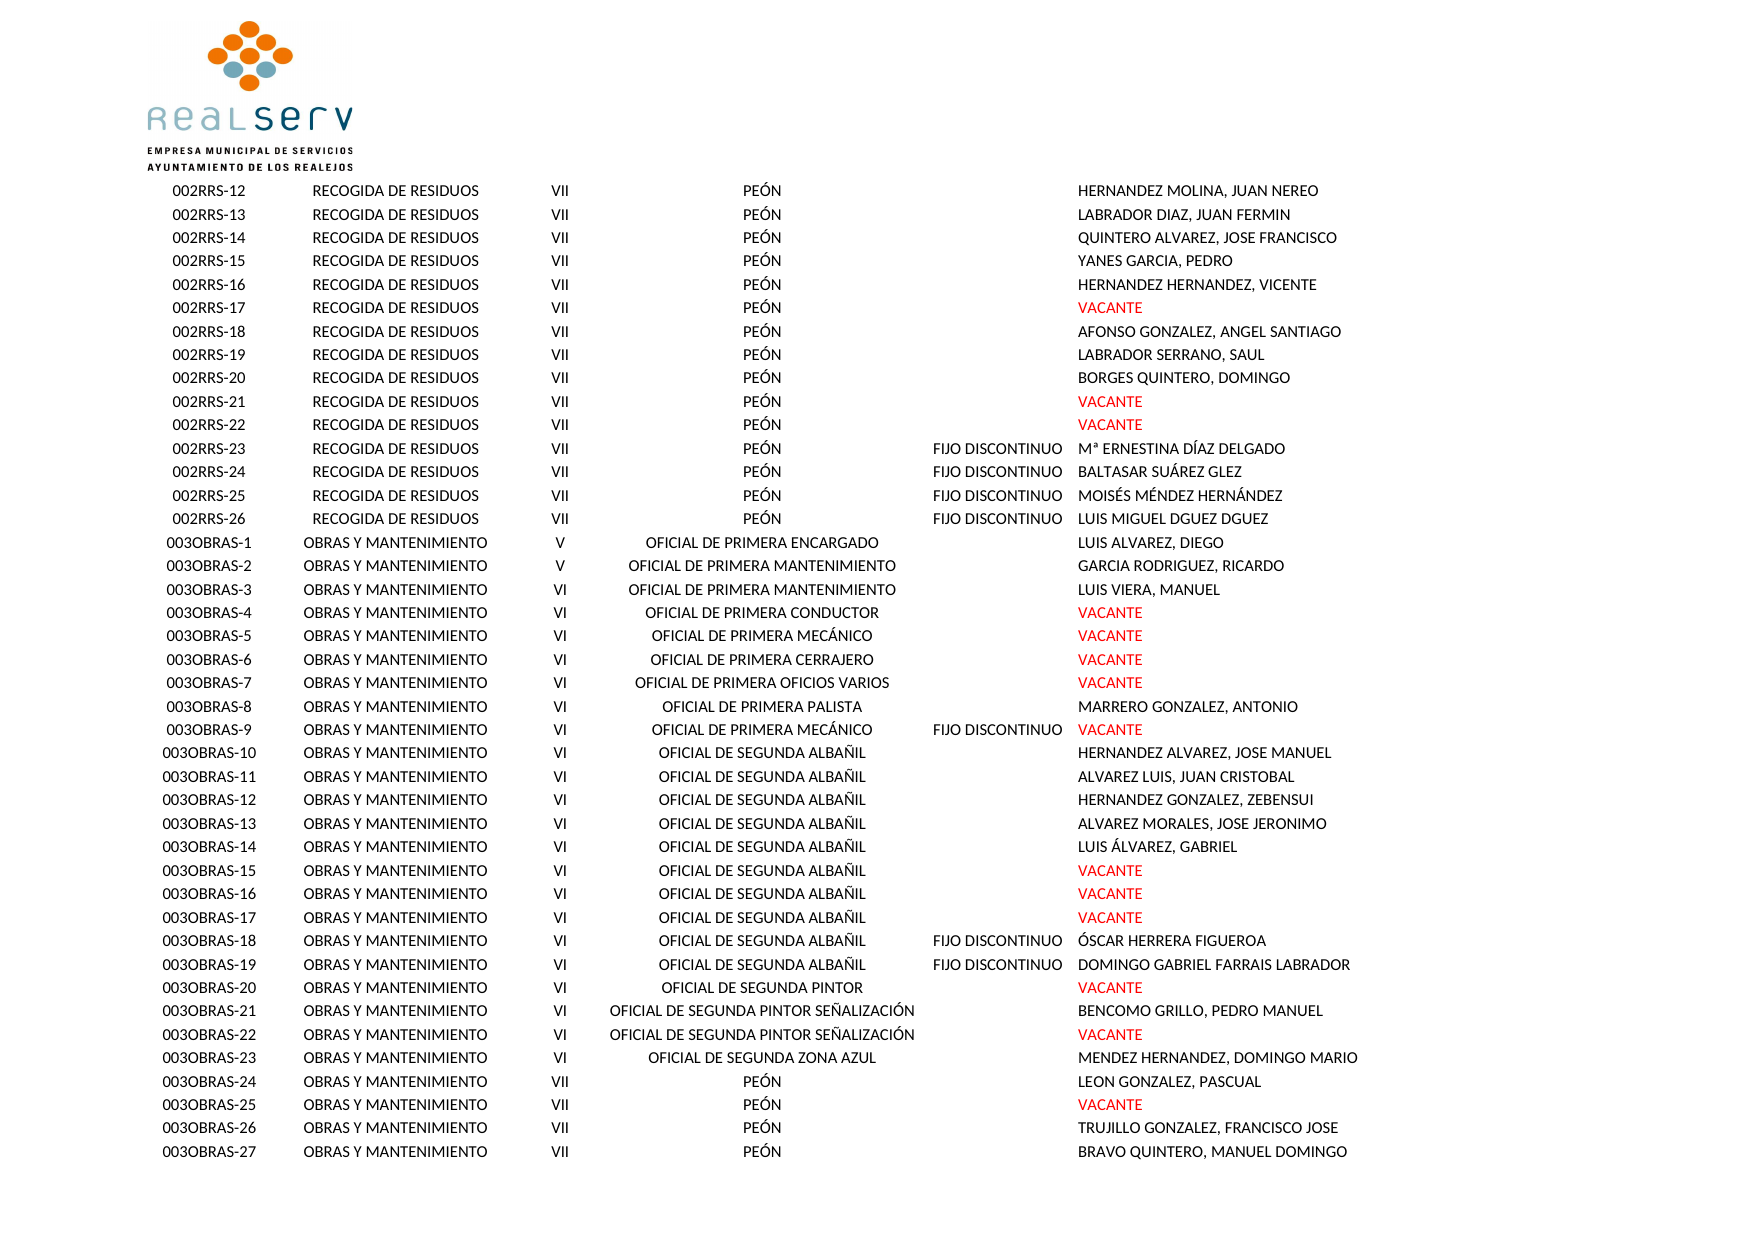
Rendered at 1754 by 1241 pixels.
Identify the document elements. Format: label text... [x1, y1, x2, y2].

table_cell RECOGIDA DE RESIDUOS [271, 201, 521, 224]
table_cell [925, 388, 1071, 412]
table_cell OFICIAL DE SEGUNDA ALBAÑIL [600, 951, 925, 974]
table_cell VACANTE [1071, 880, 1408, 904]
table_cell [925, 904, 1071, 927]
table_cell FIJO DISCONTINUO [925, 435, 1071, 458]
table_cell PEÓN [600, 505, 925, 529]
table_cell [925, 529, 1071, 552]
table_cell [925, 669, 1071, 693]
table_cell OBRAS Y MANTENIMIENTO [271, 716, 521, 740]
table_cell [925, 623, 1071, 646]
table_cell BORGES QUINTERO, DOMINGO [1071, 365, 1408, 388]
table_cell MENDEZ HERNANDEZ, DOMINGO MARIO [1071, 1044, 1408, 1068]
table_cell VI [521, 998, 600, 1021]
table_cell [925, 880, 1071, 904]
table_cell OFICIAL DE SEGUNDA ALBAÑIL [600, 810, 925, 833]
table_cell ALVAREZ MORALES, JOSE JERONIMO [1071, 810, 1408, 833]
table_cell VACANTE [1071, 388, 1408, 412]
table_cell [925, 1115, 1071, 1138]
table_cell OBRAS Y MANTENIMIENTO [271, 599, 521, 622]
table_cell OFICIAL DE SEGUNDA ALBAÑIL [600, 834, 925, 857]
table_cell 002RRS-19 [148, 341, 271, 365]
table_cell RECOGIDA DE RESIDUOS [271, 224, 521, 247]
table_cell 002RRS-21 [148, 388, 271, 412]
table_cell OFICIAL DE SEGUNDA PINTOR SEÑALIZACIÓN [600, 1021, 925, 1044]
table_cell OBRAS Y MANTENIMIENTO [271, 1115, 521, 1138]
table_cell [925, 974, 1071, 997]
table_cell YANES GARCIA, PEDRO [1071, 248, 1408, 271]
table_cell ALVAREZ LUIS, JUAN CRISTOBAL [1071, 763, 1408, 787]
table_cell MOISÉS MÉNDEZ HERNÁNDEZ [1071, 482, 1408, 505]
table_cell 003OBRAS-8 [148, 693, 271, 716]
table_cell OBRAS Y MANTENIMIENTO [271, 951, 521, 974]
table_cell 003OBRAS-17 [148, 904, 271, 927]
table_cell VII [521, 201, 600, 224]
table_cell 003OBRAS-3 [148, 576, 271, 599]
table_cell [925, 810, 1071, 833]
table_cell OBRAS Y MANTENIMIENTO [271, 787, 521, 810]
table_cell OFICIAL DE PRIMERA MECÁNICO [600, 716, 925, 740]
table_cell VI [521, 693, 600, 716]
table_cell [925, 412, 1071, 435]
table_cell OFICIAL DE PRIMERA CONDUCTOR [600, 599, 925, 622]
table_cell [925, 998, 1071, 1021]
table_cell PEÓN [600, 294, 925, 318]
table_cell OFICIAL DE SEGUNDA ALBAÑIL [600, 740, 925, 763]
table_cell 002RRS-23 [148, 435, 271, 458]
table_cell OBRAS Y MANTENIMIENTO [271, 529, 521, 552]
table_cell OBRAS Y MANTENIMIENTO [271, 1138, 521, 1162]
table_cell 003OBRAS-15 [148, 857, 271, 880]
table_cell 002RRS-17 [148, 294, 271, 318]
table_cell 003OBRAS-6 [148, 646, 271, 669]
table_cell [925, 693, 1071, 716]
table_cell RECOGIDA DE RESIDUOS [271, 318, 521, 341]
table_cell OFICIAL DE PRIMERA MECÁNICO [600, 623, 925, 646]
table_cell VI [521, 810, 600, 833]
table_cell [925, 224, 1071, 247]
table_cell 002RRS-22 [148, 412, 271, 435]
table_cell VII [521, 459, 600, 482]
table_cell OBRAS Y MANTENIMIENTO [271, 1091, 521, 1115]
table_cell RECOGIDA DE RESIDUOS [271, 505, 521, 529]
table_cell VII [521, 177, 600, 201]
table_cell VI [521, 576, 600, 599]
table_cell OFICIAL DE SEGUNDA ALBAÑIL [600, 880, 925, 904]
table_cell PEÓN [600, 1068, 925, 1091]
table_cell Mª ERNESTINA DÍAZ DELGADO [1071, 435, 1408, 458]
table_cell [925, 294, 1071, 318]
table_cell RECOGIDA DE RESIDUOS [271, 365, 521, 388]
table_cell VI [521, 669, 600, 693]
table_cell LUIS VIERA, MANUEL [1071, 576, 1408, 599]
table_cell VI [521, 716, 600, 740]
table_cell HERNANDEZ GONZALEZ, ZEBENSUI [1071, 787, 1408, 810]
table_cell OBRAS Y MANTENIMIENTO [271, 669, 521, 693]
table_cell VII [521, 1068, 600, 1091]
table_cell GARCIA RODRIGUEZ, RICARDO [1071, 552, 1408, 576]
table_cell [925, 834, 1071, 857]
table_cell VII [521, 1138, 600, 1162]
table_cell BALTASAR SUÁREZ GLEZ [1071, 459, 1408, 482]
table_cell VII [521, 1115, 600, 1138]
table_cell HERNANDEZ HERNANDEZ, VICENTE [1071, 271, 1408, 294]
table_cell PEÓN [600, 1138, 925, 1162]
table_cell DOMINGO GABRIEL FARRAIS LABRADOR [1071, 951, 1408, 974]
table_cell VII [521, 248, 600, 271]
table_cell OBRAS Y MANTENIMIENTO [271, 834, 521, 857]
table_cell 003OBRAS-4 [148, 599, 271, 622]
table_cell OBRAS Y MANTENIMIENTO [271, 740, 521, 763]
table_cell [925, 1021, 1071, 1044]
table_cell PEÓN [600, 482, 925, 505]
table_cell [925, 857, 1071, 880]
table_cell [925, 787, 1071, 810]
table_cell [925, 599, 1071, 622]
table_cell [925, 177, 1071, 201]
table_cell VII [521, 482, 600, 505]
table_cell VII [521, 318, 600, 341]
table_cell OBRAS Y MANTENIMIENTO [271, 552, 521, 576]
table_cell OFICIAL DE SEGUNDA PINTOR SEÑALIZACIÓN [600, 998, 925, 1021]
table_cell VII [521, 435, 600, 458]
table_cell VI [521, 951, 600, 974]
table_cell FIJO DISCONTINUO [925, 951, 1071, 974]
table_cell RECOGIDA DE RESIDUOS [271, 459, 521, 482]
table_cell OFICIAL DE SEGUNDA PINTOR [600, 974, 925, 997]
table_cell VACANTE [1071, 294, 1408, 318]
table_cell OBRAS Y MANTENIMIENTO [271, 857, 521, 880]
table_cell OFICIAL DE SEGUNDA ALBAÑIL [600, 904, 925, 927]
table_cell VII [521, 341, 600, 365]
table_cell VI [521, 974, 600, 997]
table_cell 003OBRAS-1 [148, 529, 271, 552]
table_cell LUIS MIGUEL DGUEZ DGUEZ [1071, 505, 1408, 529]
table_cell PEÓN [600, 388, 925, 412]
table_cell ÓSCAR HERRERA FIGUEROA [1071, 927, 1408, 951]
table_cell PEÓN [600, 1091, 925, 1115]
table_cell OFICIAL DE PRIMERA CERRAJERO [600, 646, 925, 669]
table_cell VACANTE [1071, 974, 1408, 997]
table_cell VI [521, 623, 600, 646]
table_cell HERNANDEZ ALVAREZ, JOSE MANUEL [1071, 740, 1408, 763]
table_cell 003OBRAS-9 [148, 716, 271, 740]
table_cell VII [521, 1091, 600, 1115]
table_cell [925, 201, 1071, 224]
table_cell [925, 1138, 1071, 1162]
table_cell OBRAS Y MANTENIMIENTO [271, 576, 521, 599]
table_cell VI [521, 904, 600, 927]
table_cell VII [521, 271, 600, 294]
table_cell 003OBRAS-19 [148, 951, 271, 974]
table_cell OBRAS Y MANTENIMIENTO [271, 1021, 521, 1044]
table_cell OBRAS Y MANTENIMIENTO [271, 1068, 521, 1091]
table_cell RECOGIDA DE RESIDUOS [271, 177, 521, 201]
table_cell FIJO DISCONTINUO [925, 482, 1071, 505]
table_cell OBRAS Y MANTENIMIENTO [271, 927, 521, 951]
table_cell LUIS ÁLVAREZ, GABRIEL [1071, 834, 1408, 857]
table_cell LABRADOR DIAZ, JUAN FERMIN [1071, 201, 1408, 224]
table_cell 003OBRAS-14 [148, 834, 271, 857]
table_cell OFICIAL DE SEGUNDA ZONA AZUL [600, 1044, 925, 1068]
table_cell 003OBRAS-18 [148, 927, 271, 951]
table_cell [925, 341, 1071, 365]
table_cell 002RRS-13 [148, 201, 271, 224]
table_cell VACANTE [1071, 1091, 1408, 1115]
table_cell OBRAS Y MANTENIMIENTO [271, 974, 521, 997]
table_cell FIJO DISCONTINUO [925, 459, 1071, 482]
table_cell [925, 271, 1071, 294]
table_cell RECOGIDA DE RESIDUOS [271, 388, 521, 412]
table_cell [925, 740, 1071, 763]
table_cell [925, 552, 1071, 576]
table_cell 003OBRAS-25 [148, 1091, 271, 1115]
table_cell LEON GONZALEZ, PASCUAL [1071, 1068, 1408, 1091]
table_cell PEÓN [600, 248, 925, 271]
table_cell RECOGIDA DE RESIDUOS [271, 294, 521, 318]
table_cell VACANTE [1071, 716, 1408, 740]
table_cell [925, 365, 1071, 388]
table_cell PEÓN [600, 177, 925, 201]
table_cell RECOGIDA DE RESIDUOS [271, 435, 521, 458]
table_cell PEÓN [600, 271, 925, 294]
table_cell 003OBRAS-27 [148, 1138, 271, 1162]
table_cell V [521, 552, 600, 576]
table_cell OBRAS Y MANTENIMIENTO [271, 1044, 521, 1068]
table_cell VACANTE [1071, 412, 1408, 435]
table_cell BRAVO QUINTERO, MANUEL DOMINGO [1071, 1138, 1408, 1162]
table_cell FIJO DISCONTINUO [925, 927, 1071, 951]
table_cell 003OBRAS-13 [148, 810, 271, 833]
table_cell OFICIAL DE PRIMERA MANTENIMIENTO [600, 552, 925, 576]
table_cell VI [521, 599, 600, 622]
table_cell AFONSO GONZALEZ, ANGEL SANTIAGO [1071, 318, 1408, 341]
table_cell VI [521, 1021, 600, 1044]
table_cell VACANTE [1071, 599, 1408, 622]
table_cell OBRAS Y MANTENIMIENTO [271, 810, 521, 833]
table_cell BENCOMO GRILLO, PEDRO MANUEL [1071, 998, 1408, 1021]
table_cell RECOGIDA DE RESIDUOS [271, 482, 521, 505]
table_cell 003OBRAS-21 [148, 998, 271, 1021]
table_cell OFICIAL DE SEGUNDA ALBAÑIL [600, 763, 925, 787]
table_cell FIJO DISCONTINUO [925, 505, 1071, 529]
table_cell VACANTE [1071, 1021, 1408, 1044]
table_cell 003OBRAS-26 [148, 1115, 271, 1138]
table_cell OFICIAL DE PRIMERA MANTENIMIENTO [600, 576, 925, 599]
table_cell [925, 318, 1071, 341]
table_cell OFICIAL DE SEGUNDA ALBAÑIL [600, 927, 925, 951]
table_cell [925, 763, 1071, 787]
table_cell OFICIAL DE PRIMERA OFICIOS VARIOS [600, 669, 925, 693]
table_cell OFICIAL DE SEGUNDA ALBAÑIL [600, 787, 925, 810]
table_cell VI [521, 646, 600, 669]
table_cell 003OBRAS-22 [148, 1021, 271, 1044]
table_cell VACANTE [1071, 623, 1408, 646]
table_cell OBRAS Y MANTENIMIENTO [271, 998, 521, 1021]
table_cell OBRAS Y MANTENIMIENTO [271, 623, 521, 646]
table_cell RECOGIDA DE RESIDUOS [271, 271, 521, 294]
table_cell 002RRS-15 [148, 248, 271, 271]
table_cell OFICIAL DE PRIMERA ENCARGADO [600, 529, 925, 552]
table_cell RECOGIDA DE RESIDUOS [271, 412, 521, 435]
table_cell TRUJILLO GONZALEZ, FRANCISCO JOSE [1071, 1115, 1408, 1138]
table_cell PEÓN [600, 365, 925, 388]
table_cell VACANTE [1071, 857, 1408, 880]
table_cell VACANTE [1071, 669, 1408, 693]
table_cell 003OBRAS-10 [148, 740, 271, 763]
table_cell MARRERO GONZALEZ, ANTONIO [1071, 693, 1408, 716]
table_cell 002RRS-24 [148, 459, 271, 482]
table_cell VI [521, 857, 600, 880]
table_cell VII [521, 388, 600, 412]
table_cell PEÓN [600, 318, 925, 341]
table_cell 002RRS-20 [148, 365, 271, 388]
table_cell VII [521, 365, 600, 388]
table_cell FIJO DISCONTINUO [925, 716, 1071, 740]
table_cell VII [521, 294, 600, 318]
table_cell OBRAS Y MANTENIMIENTO [271, 646, 521, 669]
table_cell 003OBRAS-24 [148, 1068, 271, 1091]
table_cell QUINTERO ALVAREZ, JOSE FRANCISCO [1071, 224, 1408, 247]
table_cell PEÓN [600, 341, 925, 365]
table_cell VI [521, 763, 600, 787]
table_cell RECOGIDA DE RESIDUOS [271, 341, 521, 365]
table_cell PEÓN [600, 435, 925, 458]
table_cell VACANTE [1071, 646, 1408, 669]
table_cell 003OBRAS-7 [148, 669, 271, 693]
table_cell 002RRS-16 [148, 271, 271, 294]
table_cell 002RRS-18 [148, 318, 271, 341]
table_cell VI [521, 740, 600, 763]
table_cell PEÓN [600, 1115, 925, 1138]
table_cell OBRAS Y MANTENIMIENTO [271, 763, 521, 787]
table_cell VII [521, 505, 600, 529]
table_cell [925, 1044, 1071, 1068]
table_cell [925, 646, 1071, 669]
table_cell 003OBRAS-12 [148, 787, 271, 810]
table_cell OFICIAL DE SEGUNDA ALBAÑIL [600, 857, 925, 880]
table_cell VI [521, 880, 600, 904]
table_cell 003OBRAS-5 [148, 623, 271, 646]
table_cell VI [521, 834, 600, 857]
table_cell HERNANDEZ MOLINA, JUAN NEREO [1071, 177, 1408, 201]
table_cell 003OBRAS-16 [148, 880, 271, 904]
table_cell OBRAS Y MANTENIMIENTO [271, 693, 521, 716]
table_cell V [521, 529, 600, 552]
table_cell VII [521, 412, 600, 435]
table_cell OBRAS Y MANTENIMIENTO [271, 904, 521, 927]
table_cell OBRAS Y MANTENIMIENTO [271, 880, 521, 904]
table_cell 002RRS-25 [148, 482, 271, 505]
table_cell 003OBRAS-2 [148, 552, 271, 576]
table_cell 002RRS-12 [148, 177, 271, 201]
table_cell PEÓN [600, 201, 925, 224]
table_cell [925, 248, 1071, 271]
table_cell 002RRS-14 [148, 224, 271, 247]
table_cell 003OBRAS-20 [148, 974, 271, 997]
table_cell LUIS ALVAREZ, DIEGO [1071, 529, 1408, 552]
table_cell RECOGIDA DE RESIDUOS [271, 248, 521, 271]
table_cell LABRADOR SERRANO, SAUL [1071, 341, 1408, 365]
table_cell PEÓN [600, 459, 925, 482]
table_cell 002RRS-26 [148, 505, 271, 529]
table_cell [925, 576, 1071, 599]
table_cell [925, 1091, 1071, 1115]
table_cell VII [521, 224, 600, 247]
table_cell PEÓN [600, 224, 925, 247]
table_cell VACANTE [1071, 904, 1408, 927]
table_cell 003OBRAS-11 [148, 763, 271, 787]
table_cell VI [521, 927, 600, 951]
table_cell VI [521, 787, 600, 810]
table_cell OFICIAL DE PRIMERA PALISTA [600, 693, 925, 716]
table_cell VI [521, 1044, 600, 1068]
table_cell [925, 1068, 1071, 1091]
table_cell PEÓN [600, 412, 925, 435]
table_cell 003OBRAS-23 [148, 1044, 271, 1068]
